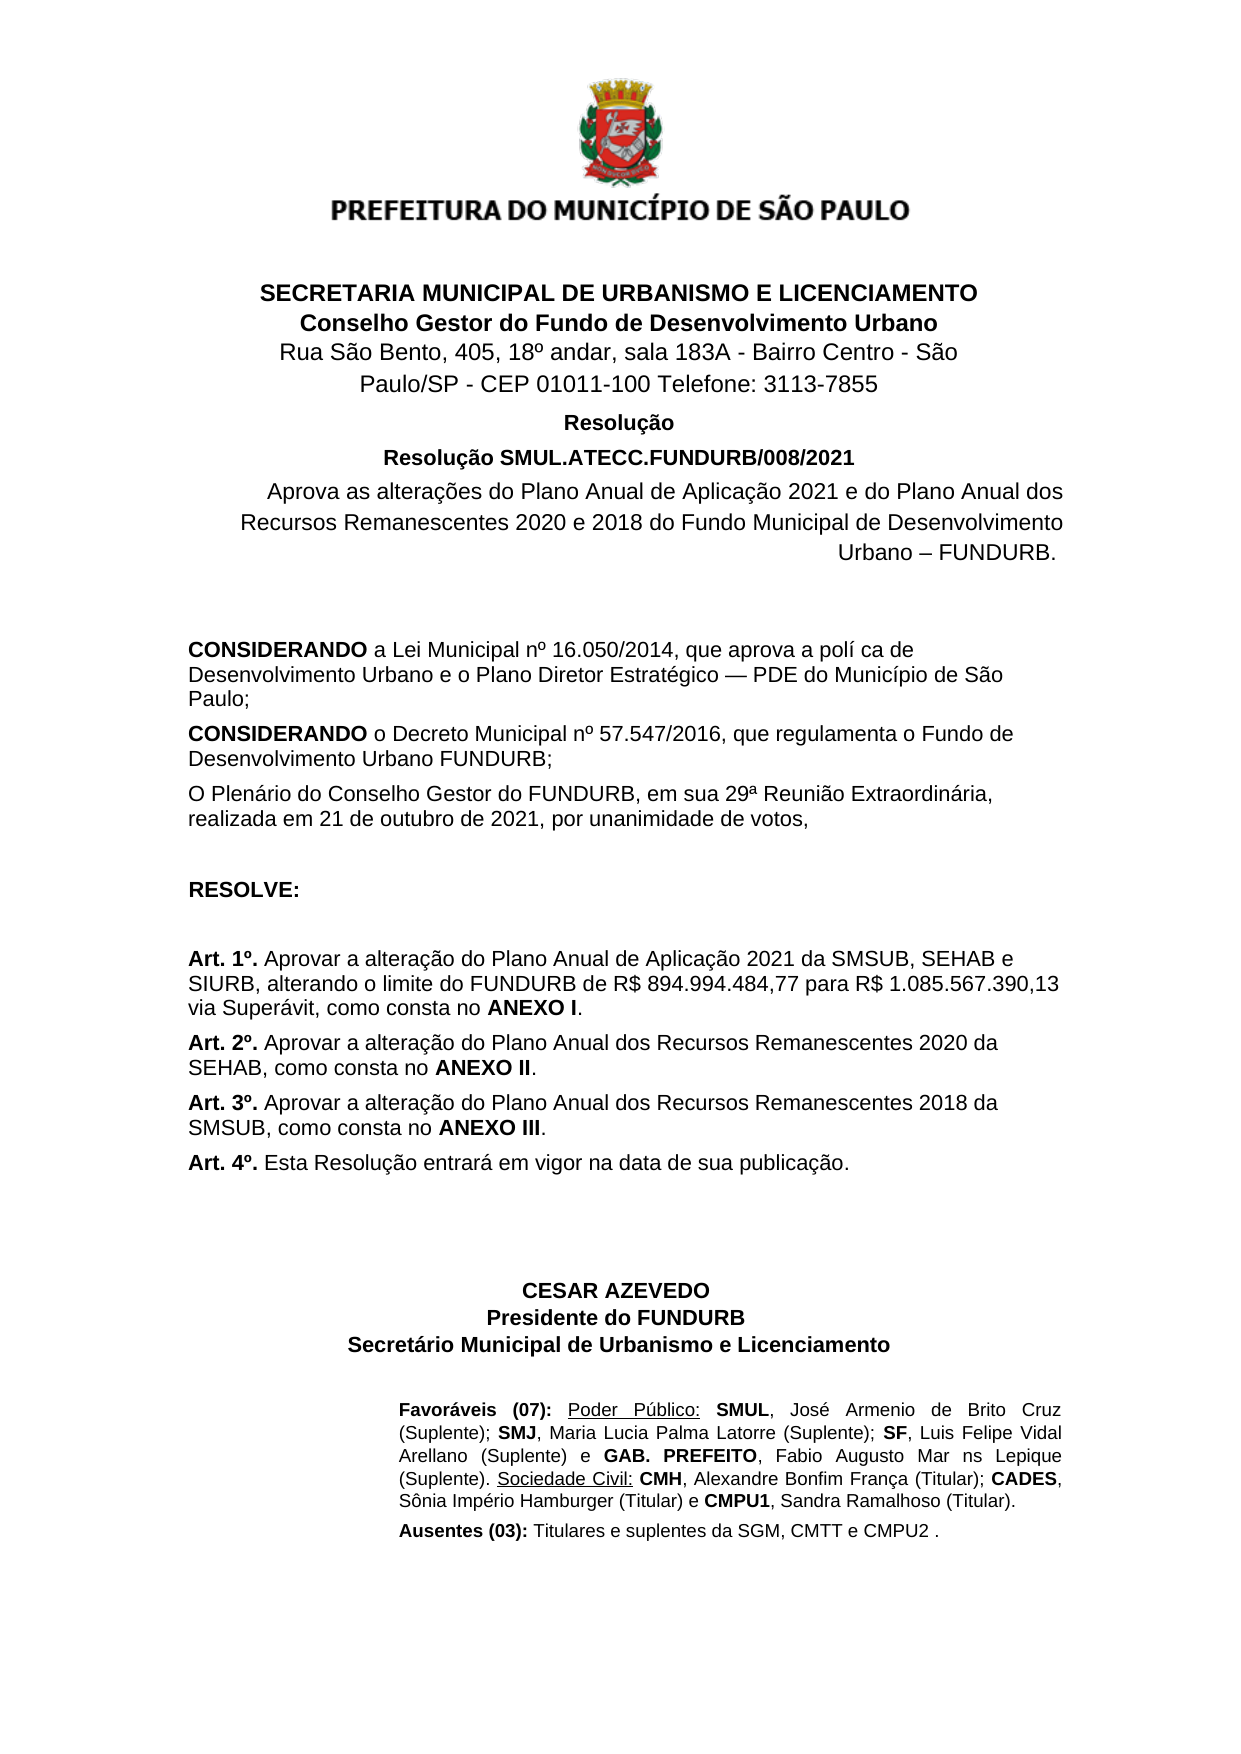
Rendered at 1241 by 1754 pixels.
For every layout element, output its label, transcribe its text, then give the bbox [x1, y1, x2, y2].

text Aprova as alterações do Plano Anual de Aplicação 2021 e do Plano Anual dos Recursos Remanescentes 2020 e 2018 do Fundo Municipal de Desenvolvimento Urbano – FUNDURB. [177, 478, 1063, 565]
text Conselho Gestor do Fundo de Desenvolvimento Urbano [177, 308, 1061, 336]
text Art. 3º. Aprovar a alteração do Plano Anual dos Recursos Remanescentes 2018 da SMSUB, como consta no ANEXO III. [188, 1091, 1063, 1139]
text RESOLVE: [188, 877, 1063, 902]
text Ausentes (03): Titulares e suplentes da SGM, CMTT e CMPU2 . [399, 1519, 1062, 1541]
text Art. 4º. Esta Resolução entrará em vigor na data de sua publicação. [188, 1150, 1063, 1175]
text CESAR AZEVEDO [177, 1278, 1061, 1303]
text Presidente do FUNDURB [177, 1305, 1061, 1330]
text Rua São Bento, 405, 18º andar, sala 183A - Bairro Centro - São Paulo/SP - CEP 01011-100 Telefone: 3113-7855 [252, 338, 986, 397]
text SECRETARIA MUNICIPAL DE URBANISMO E LICENCIAMENTO [177, 279, 1061, 307]
text Resolução [177, 409, 1061, 435]
text Favoráveis (07): Poder Público: SMUL, José Armenio de Brito Cruz (Suplente); SMJ, Maria Lucia Palma Latorre (Suplente); SF, Luis Felipe Vidal Arellano (Suplente) e GAB. PREFEITO, Fabio Augusto Mar ns Lepique (Suplente). Sociedade Civil: CMH, Alexandre Bonfim França (Titular); CADES, Sônia Império Hamburger (Titular) e CMPU1, Sandra Ramalhoso (Titular). [399, 1399, 1062, 1512]
text O Plenário do Conselho Gestor do FUNDURB, em sua 29ª Reunião Extraordinária, realizada em 21 de outubro de 2021, por unanimidade de votos, [188, 782, 1063, 831]
text Resolução SMUL.ATECC.FUNDURB/008/2021 [177, 445, 1061, 470]
text CONSIDERANDO a Lei Municipal nº 16.050/2014, que aprova a polí ca de Desenvolvimento Urbano e o Plano Diretor Estratégico — PDE do Município de São Paulo; [188, 638, 1063, 711]
text Secretário Municipal de Urbanismo e Licenciamento [177, 1332, 1061, 1357]
text Art. 2º. Aprovar a alteração do Plano Anual dos Recursos Remanescentes 2020 da SEHAB, como consta no ANEXO II. [188, 1031, 1063, 1080]
text CONSIDERANDO o Decreto Municipal nº 57.547/2016, que regulamenta o Fundo de Desenvolvimento Urbano FUNDURB; [188, 722, 1063, 771]
text Art. 1º. Aprovar a alteração do Plano Anual de Aplicação 2021 da SMSUB, SEHAB e SIURB, alterando o limite do FUNDURB de R$ 894.994.484,77 para R$ 1.085.567.390,13 via Superávit, como consta no ANEXO I. [188, 947, 1063, 1020]
